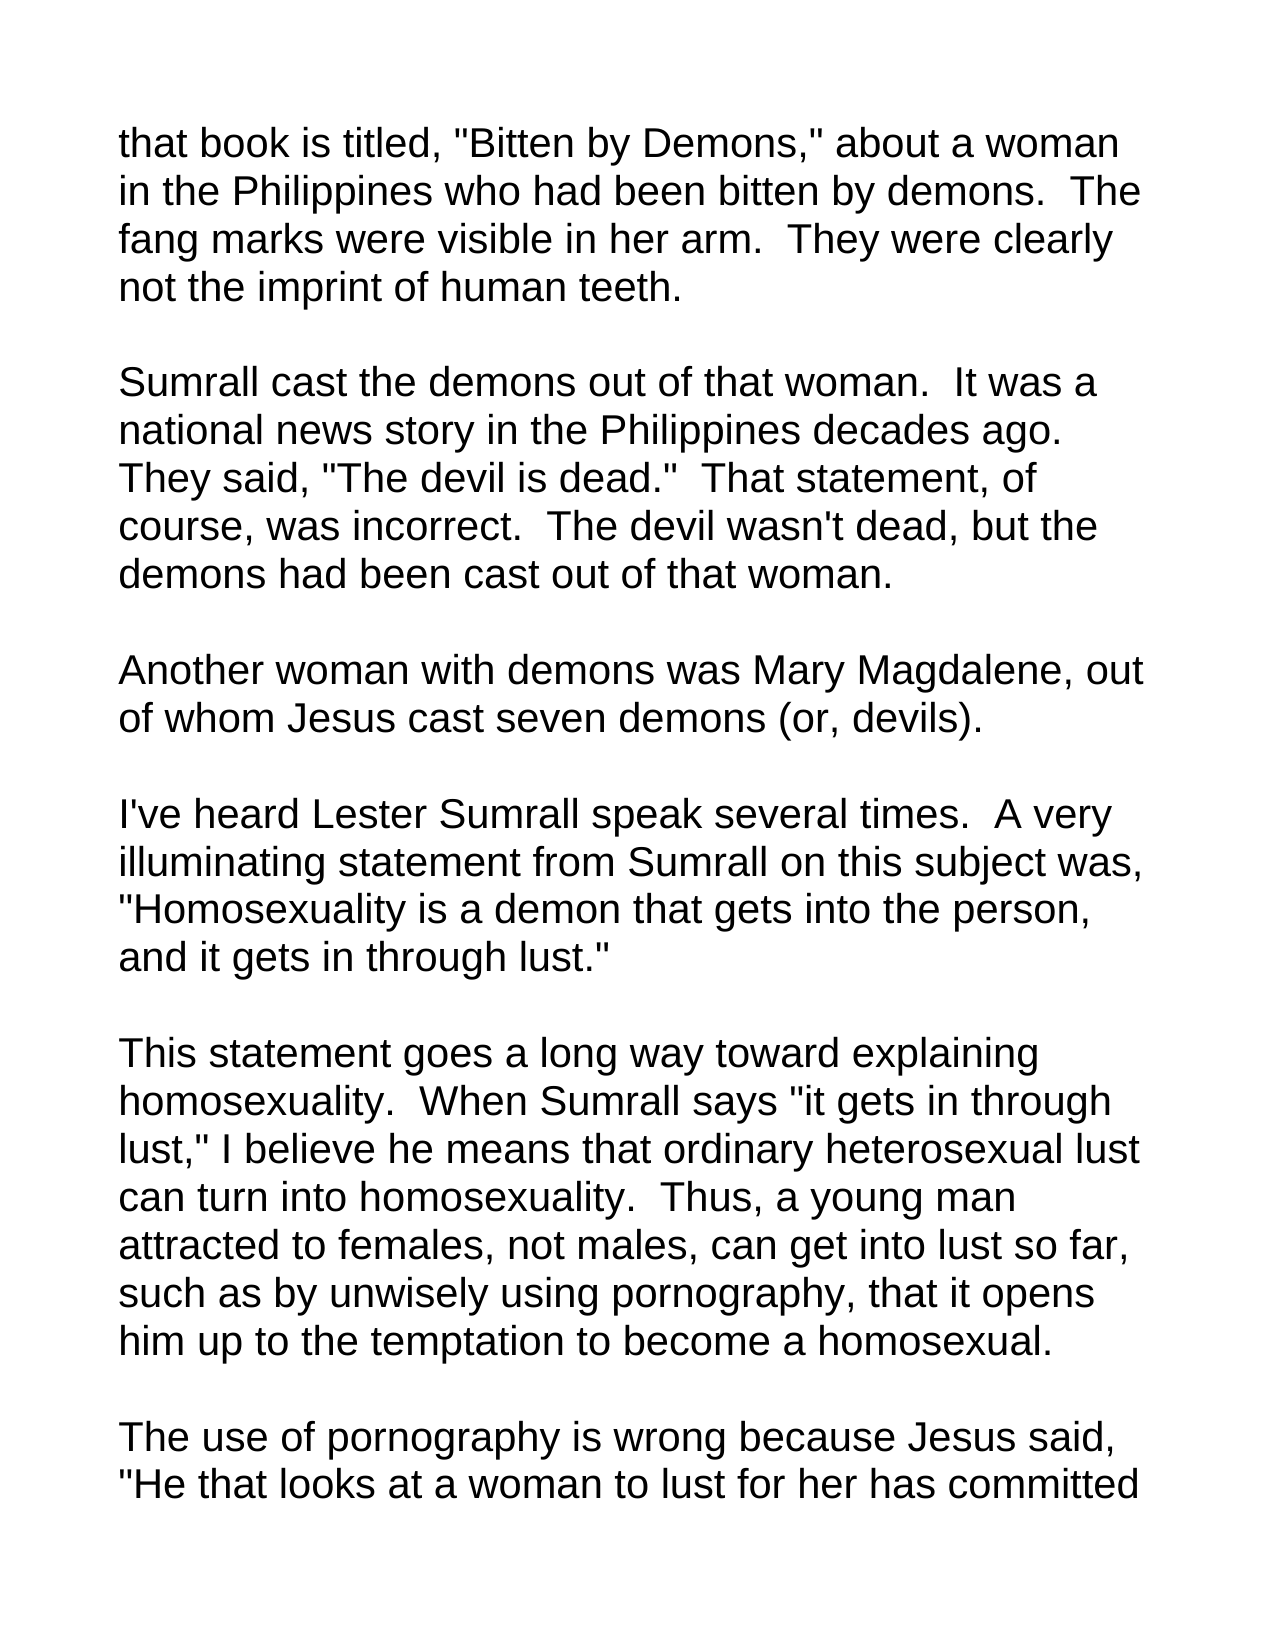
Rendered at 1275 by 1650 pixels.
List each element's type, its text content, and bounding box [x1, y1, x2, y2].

text The use of pornography is wrong because Jesus said, "He that looks at a woman to lust for her has committed [118, 1412, 1157, 1508]
text This statement goes a long way toward explaining homosexuality. When Sumrall says "it gets in through lust," I believe he means that ordinary heterosexual lust can turn into homosexuality. Thus, a young man attracted to females, not males, can get into lust so far, such as by unwisely using pornography, that it opens him up to the temptation to become a homosexual. [118, 1028, 1157, 1364]
text I've heard Lester Sumrall speak several times. A very illuminating statement from Sumrall on this subject was, "Homosexuality is a demon that gets into the person, and it gets in through lust." [118, 789, 1157, 981]
text Sumrall cast the demons out of that woman. It was a national news story in the Philippines decades ago. They said, "The devil is dead." That statement, of course, was incorrect. The devil wasn't dead, but the demons had been cast out of that woman. [118, 358, 1157, 597]
text that book is titled, "Bitten by Demons," about a woman in the Philippines who had been bitten by demons. The fang marks were visible in her arm. They were clearly not the imprint of human teeth. [118, 118, 1157, 310]
text Another woman with demons was Mary Magdalene, out of whom Jesus cast seven demons (or, devils). [118, 645, 1157, 741]
